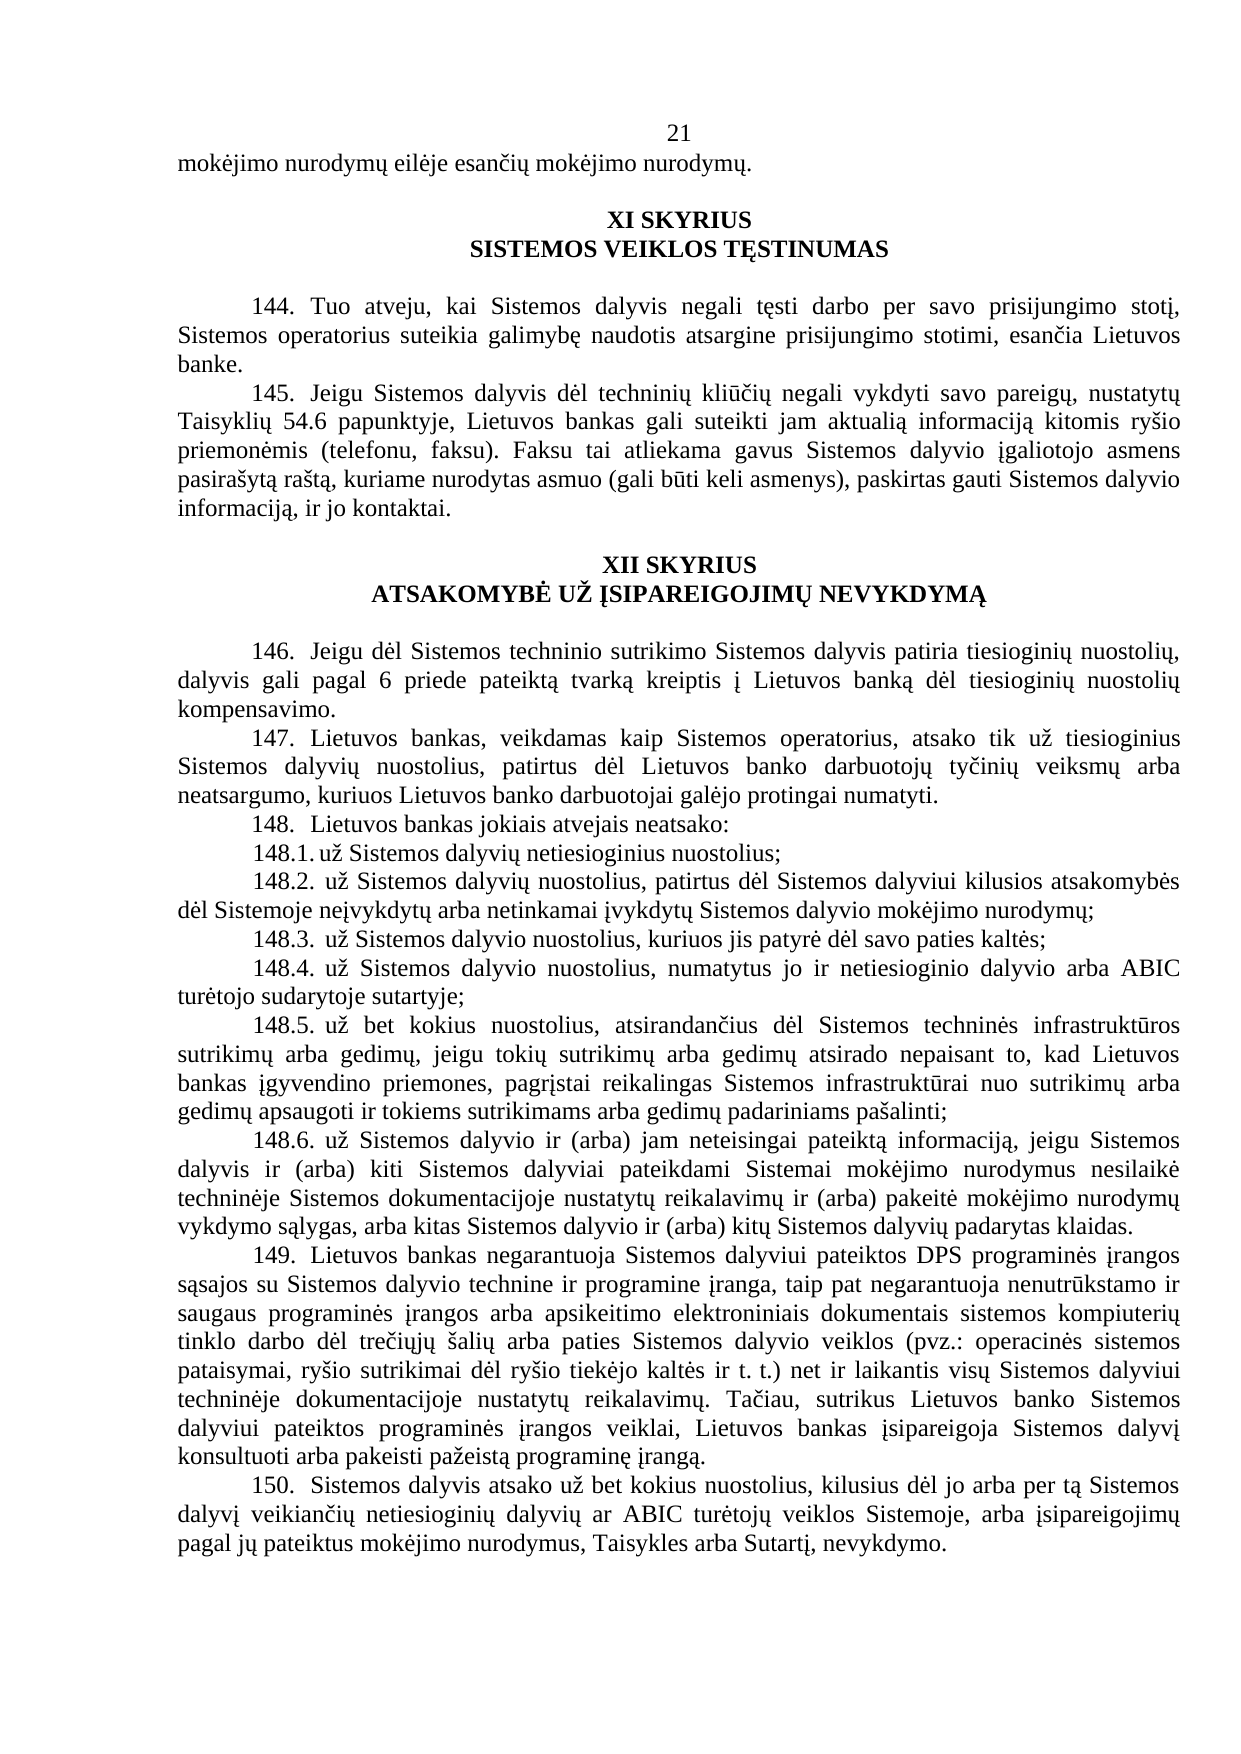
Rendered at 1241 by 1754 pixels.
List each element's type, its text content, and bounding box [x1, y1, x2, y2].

text ATSAKOMYBĖ UŽ ĮSIPAREIGOJIMŲ NEVYKDYMĄ [177, 579, 1181, 608]
text 146. Jeigu dėl Sistemos techninio sutrikimo Sistemos dalyvis patiria tiesioginių nuostolių, dalyvis gali pagal 6 priede pateiktą tvarką kreiptis į Lietuvos banką dėl tiesioginių nuostolių kompensavimo. [177, 636, 1181, 723]
text 148.6. už Sistemos dalyvio ir (arba) jam neteisingai pateiktą informaciją, jeigu Sistemos dalyvis ir (arba) kiti Sistemos dalyviai pateikdami Sistemai mokėjimo nurodymus nesilaikė techninėje Sistemos dokumentacijoje nustatytų reikalavimų ir (arba) pakeitė mokėjimo nurodymų vykdymo sąlygas, arba kitas Sistemos dalyvio ir (arba) kitų Sistemos dalyvių padarytas klaidas. [177, 1125, 1181, 1240]
text mokėjimo nurodymų eilėje esančių mokėjimo nurodymų. [177, 148, 1181, 176]
text 148. Lietuvos bankas jokiais atvejais neatsako: [177, 809, 1181, 838]
text 148.4. už Sistemos dalyvio nuostolius, numatytus jo ir netiesioginio dalyvio arba ABIC turėtojo sudarytoje sutartyje; [177, 953, 1181, 1010]
text 149. Lietuvos bankas negarantuoja Sistemos dalyviui pateiktos DPS programinės įrangos sąsajos su Sistemos dalyvio technine ir programine įranga, taip pat negarantuoja nenutrūkstamo ir saugaus programinės įrangos arba apsikeitimo elektroniniais dokumentais sistemos kompiuterių tinklo darbo dėl trečiųjų šalių arba paties Sistemos dalyvio veiklos (pvz.: operacinės sistemos pataisymai, ryšio sutrikimai dėl ryšio tiekėjo kaltės ir t. t.) net ir laikantis visų Sistemos dalyviui techninėje dokumentacijoje nustatytų reikalavimų. Tačiau, sutrikus Lietuvos banko Sistemos dalyviui pateiktos programinės įrangos veiklai, Lietuvos bankas įsipareigoja Sistemos dalyvį konsultuoti arba pakeisti pažeistą programinę įrangą. [177, 1240, 1181, 1470]
text SISTEMOS VEIKLOS TĘSTINUMAS [177, 234, 1181, 263]
text 145. Jeigu Sistemos dalyvis dėl techninių kliūčių negali vykdyti savo pareigų, nustatytų Taisyklių 54.6 papunktyje, Lietuvos bankas gali suteikti jam aktualią informaciją kitomis ryšio priemonėmis (telefonu, faksu). Faksu tai atliekama gavus Sistemos dalyvio įgaliotojo asmens pasirašytą raštą, kuriame nurodytas asmuo (gali būti keli asmenys), paskirtas gauti Sistemos dalyvio informaciją, ir jo kontaktai. [177, 378, 1181, 521]
text 150. Sistemos dalyvis atsako už bet kokius nuostolius, kilusius dėl jo arba per tą Sistemos dalyvį veikiančių netiesioginių dalyvių ar ABIC turėtojų veiklos Sistemoje, arba įsipareigojimų pagal jų pateiktus mokėjimo nurodymus, Taisykles arba Sutartį, nevykdymo. [177, 1470, 1181, 1556]
text 147. Lietuvos bankas, veikdamas kaip Sistemos operatorius, atsako tik už tiesioginius Sistemos dalyvių nuostolius, patirtus dėl Lietuvos banko darbuotojų tyčinių veiksmų arba neatsargumo, kuriuos Lietuvos banko darbuotojai galėjo protingai numatyti. [177, 723, 1181, 809]
text 148.1. už Sistemos dalyvių netiesioginius nuostolius; [177, 838, 1181, 866]
text 144. Tuo atveju, kai Sistemos dalyvis negali tęsti darbo per savo prisijungimo stotį, Sistemos operatorius suteikia galimybę naudotis atsargine prisijungimo stotimi, esančia Lietuvos banke. [177, 291, 1181, 378]
text XI SKYRIUS [177, 205, 1181, 234]
text 148.2. už Sistemos dalyvių nuostolius, patirtus dėl Sistemos dalyviui kilusios atsakomybės dėl Sistemoje neįvykdytų arba netinkamai įvykdytų Sistemos dalyvio mokėjimo nurodymų; [177, 866, 1181, 924]
text 148.5. už bet kokius nuostolius, atsirandančius dėl Sistemos techninės infrastruktūros sutrikimų arba gedimų, jeigu tokių sutrikimų arba gedimų atsirado nepaisant to, kad Lietuvos bankas įgyvendino priemones, pagrįstai reikalingas Sistemos infrastruktūrai nuo sutrikimų arba gedimų apsaugoti ir tokiems sutrikimams arba gedimų padariniams pašalinti; [177, 1010, 1181, 1125]
text XII SKYRIUS [177, 550, 1181, 579]
text 148.3. už Sistemos dalyvio nuostolius, kuriuos jis patyrė dėl savo paties kaltės; [177, 924, 1181, 953]
